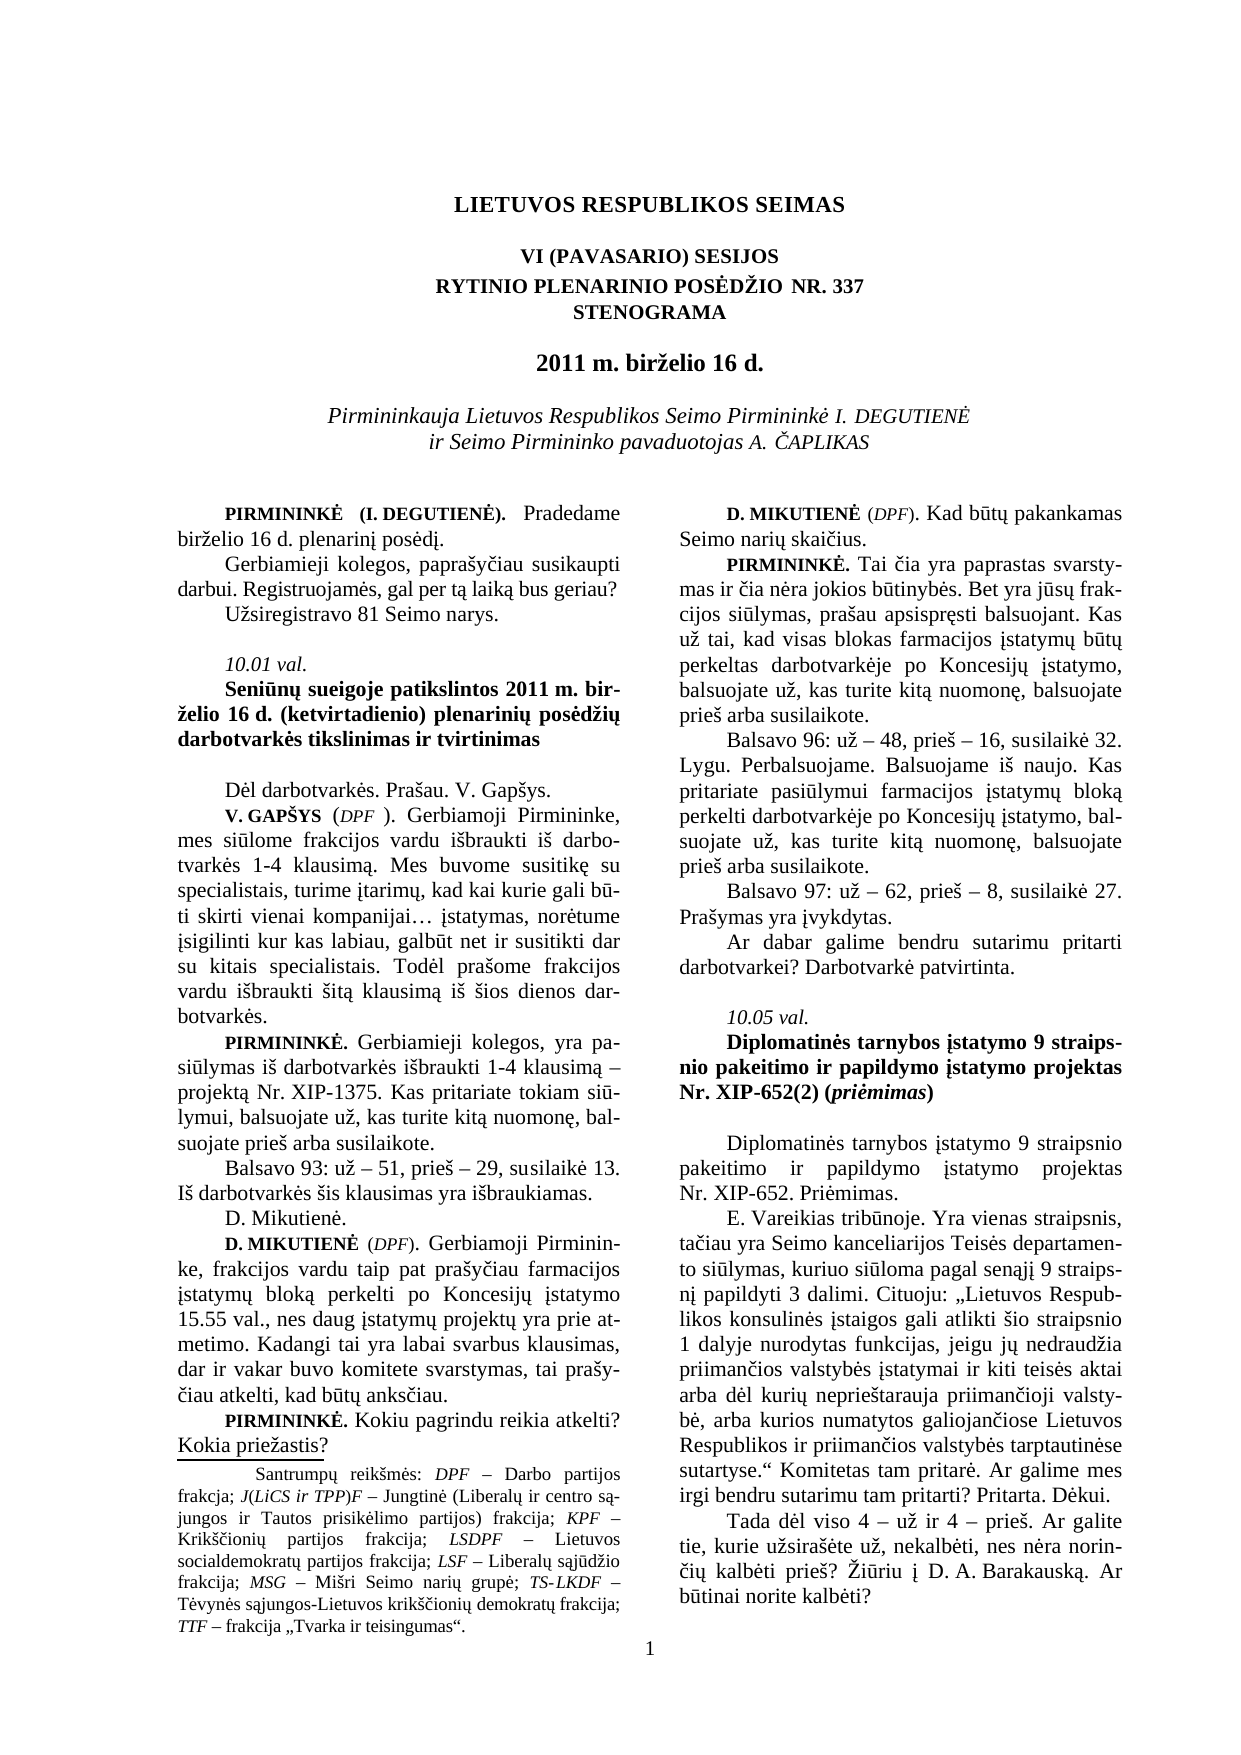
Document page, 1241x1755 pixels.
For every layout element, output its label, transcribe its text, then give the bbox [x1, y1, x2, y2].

text D. MIKUTIENĖ (DPF). Ger­bia­mo­ji Pir­mi­nin­ke, frak­ci­jos var­du taip pat pra­šy­čiau far­ma­ci­jos įsta­ty­mų blo­ką per­kel­ti po Kon­ce­si­jų įsta­ty­mo 15.55 val., nes daug įsta­ty­mų pro­jek­tų yra prie at­me­ti­mo. Ka­dan­gi tai yra la­bai svar­bus klau­si­mas, dar ir va­kar bu­vo ko­mi­te­te svars­ty­mas, tai pra­šy­čiau at­kel­ti, kad bū­tų anks­čiau. [177, 1230, 620, 1407]
text Ar da­bar ga­li­me ben­dru su­ta­ri­mu pri­tar­ti dar­bo­tvarkei? Dar­bo­tvarkė pa­tvir­tin­ta. [679, 929, 1122, 979]
title STENOGRAMA [177, 300, 1122, 324]
text Se­niū­nų su­ei­go­je pa­tiks­lin­tos 2011 m. bir­že­lio 16 d. (ket­vir­ta­die­nio) ple­na­ri­nių po­sė­džių dar­bo­tvarkės tiks­li­ni­mas ir tvir­ti­ni­mas [177, 676, 620, 751]
text 2011 m. birželio 16 d. [177, 348, 1122, 377]
text V. GAPŠYS (DPF). Ger­bia­mo­ji Pir­mi­nin­ke, mes siū­lo­me frak­ci­jos var­du iš­brauk­ti iš dar­bo­tvar­kės 1-4 klau­si­mą. Mes bu­vo­me su­si­ti­kę su spe­cia­lis­tais, tu­ri­me įta­ri­mų, kad kai ku­rie ga­li bū­ti skir­ti vie­nai kom­pa­ni­jai… įsta­ty­mas, no­rė­tu­me įsi­gi­lin­ti kur kas la­biau, gal­būt net ir su­si­tik­ti dar su ki­tais spe­cia­lis­tais. To­dėl pra­šo­me frak­ci­jos var­du iš­brauk­ti ši­tą klau­si­mą iš šios die­nos dar­botvarkės. [177, 802, 620, 1029]
text Di­plo­ma­ti­nės tar­ny­bos įsta­ty­mo 9 straips­nio pa­kei­ti­mo ir pa­pil­dy­mo įsta­ty­mo pro­jek­tas Nr. XIP-652. Pri­ėmi­mas. [679, 1129, 1122, 1205]
title VI (PAVASARIO) SESIJOS [177, 243, 1122, 268]
text E. Va­rei­kias tri­bū­no­je. Yra vie­nas straips­nis, ta­čiau yra Sei­mo kan­ce­lia­ri­jos Tei­sės de­par­ta­men­to siū­ly­mas, ku­riuo siū­lo­ma pa­gal se­ną­jį 9 straips­nį pa­pil­dy­ti 3 da­li­mi. Ci­tuo­ju: „Lie­tu­vos Res­pub­likos kon­su­li­nės įstai­gos ga­li at­lik­ti šio straips­nio 1 da­ly­je nu­ro­dy­tas funk­ci­jas, jei­gu jų ne­drau­džia pri­iman­čios vals­ty­bės įsta­ty­mai ir ki­ti tei­sės ak­tai ar­ba dėl ku­rių ne­pri­eš­ta­rau­ja pri­iman­čio­ji vals­ty­bė, ar­ba ku­rios nu­ma­ty­tos ga­lio­jan­čio­se Lie­tu­vos Res­pub­li­kos ir pri­iman­čios vals­ty­bės tarp­tau­ti­nė­se su­tar­ty­se.“ Ko­mi­te­tas tam pri­ta­rė. Ar ga­li­me mes ir­gi ben­dru su­ta­ri­mu tam pri­tar­ti? Pri­tar­ta. Dė­kui. [679, 1205, 1122, 1508]
text Bal­sa­vo 96: už – 48, prieš – 16, su­si­lai­kė 32. Ly­gu. Per­bal­suo­ja­me. Bal­suo­ja­me iš nau­jo. Kas pri­ta­ria­te pa­siū­ly­mui far­ma­ci­jos įsta­ty­mų blo­ką per­kel­ti dar­bo­tvarkėje po Kon­ce­si­jų įsta­ty­mo, bal­suo­ja­te už, kas tu­ri­te ki­tą nuo­mo­nę, bal­suo­ja­te prieš ar­ba su­si­lai­ko­te. [679, 727, 1122, 878]
text Pirmininkauja Lietuvos Respublikos Seimo Pirmininkė I. DEGUTIENĖ ir Seimo Pirmininko pavaduotojas A. ČAPLIKAS [177, 402, 1122, 455]
text Ta­da dėl vi­so 4 – už ir 4 – prieš. Ar ga­li­te tie, ku­rie už­si­ra­šė­te už, ne­kal­bė­ti, nes nė­ra no­rin­čių kal­bė­ti prieš? Žiū­riu į D. A. Ba­ra­kaus­ką. Ar bū­ti­nai no­ri­te kal­bė­ti? [679, 1508, 1122, 1608]
text PIRMININKĖ. Ko­kiu pa­grin­du rei­kia at­kel­ti? Ko­kia prie­žas­tis? [177, 1407, 620, 1457]
text PIRMININKĖ (I. DEGUTIENĖ). Pra­de­da­me bir­že­lio 16 d. ple­na­ri­nį po­sė­dį. [177, 500, 620, 551]
text Už­si­re­gist­ra­vo 81 Sei­mo na­rys. [177, 601, 620, 626]
text D. MIKUTIENĖ (DPF). Kad bū­tų pa­kan­ka­mas Sei­mo na­rių skai­čius. [679, 500, 1122, 551]
text Ger­bia­mie­ji ko­le­gos, pa­pra­šy­čiau su­si­kaup­ti dar­bui. Re­gist­ruo­ja­mės, gal per tą lai­ką bus ge­riau? [177, 551, 620, 601]
text Di­plo­ma­ti­nės tar­ny­bos įsta­ty­mo 9 straips­nio pa­kei­ti­mo ir pa­pil­dy­mo įsta­ty­mo pro­jek­tas Nr. XIP-652(2) (pri­ėmi­mas) [679, 1029, 1122, 1104]
text Santrumpų reikšmės: DPF – Darbo partij­os frakcja; J(LiCS ir TPP)F – Jung­ti­nė (Li­be­ra­lų ir cen­tro są­jun­gos ir Tautos prisikėlimo partijos) frakcija; KPF – Krikščionių partijos frakcija; LSDPF – Lietuvos socialdemokratų partijos frakcija; LSF – Liberalų sąjūdžio frakcija; MSG – Mišri Seimo narių grupė; TS‑LKDF – Tėvynės sąjungos-Lietuvos krikščionių demokratų frakcija; TTF – frakcija „Tvarka ir teisingumas“. [177, 1460, 620, 1636]
text PIRMININKĖ. Ger­bia­mie­ji ko­le­gos, yra pa­siū­ly­mas iš dar­bo­tvarkės iš­brauk­ti 1-4 klau­si­mą – pro­jek­tą Nr. XIP-1375. Kas pri­ta­ria­te to­kiam siū­ly­mui, bal­suo­ja­te už, kas tu­ri­te ki­tą nuo­mo­nę, bal­suo­ja­te prieš ar­ba su­si­lai­ko­te. [177, 1029, 620, 1155]
text Bal­sa­vo 97: už – 62, prieš – 8, su­si­lai­kė 27. Pra­šy­mas yra įvyk­dy­tas. [679, 878, 1122, 929]
text Dėl dar­bo­tvarkės. Pra­šau. V. Gap­šys. [177, 777, 620, 802]
text 10.05 val. [726, 1004, 1122, 1029]
text Bal­sa­vo 93: už – 51, prieš – 29, su­si­lai­kė 13. Iš dar­bo­tvarkės šis klau­si­mas yra iš­brau­kia­mas. [177, 1155, 620, 1205]
text 10.01 val. [224, 652, 620, 676]
title RYTINIO plenarinio posėdžio NR. 337 [177, 268, 1122, 300]
text D. Mi­ku­tie­nė. [177, 1205, 620, 1230]
text PIRMININKĖ. Tai čia yra pa­pras­tas svars­ty­mas ir čia nė­ra jo­kios bū­ti­ny­bės. Bet yra jū­sų frak­ci­jos siū­ly­mas, pra­šau ap­si­spręs­ti bal­suo­jant. Kas už tai, kad vi­sas blo­kas far­ma­ci­jos įsta­ty­mų bū­tų per­kel­tas dar­bo­tvarkėje po Kon­ce­si­jų įsta­ty­mo, bal­suo­ja­te už, kas tu­ri­te ki­tą nuo­mo­nę, bal­suo­ja­te prieš ar­ba su­si­lai­ko­te. [679, 551, 1122, 727]
title LIETUVOS RESPUBLIKOS SEIMAS [177, 191, 1122, 217]
